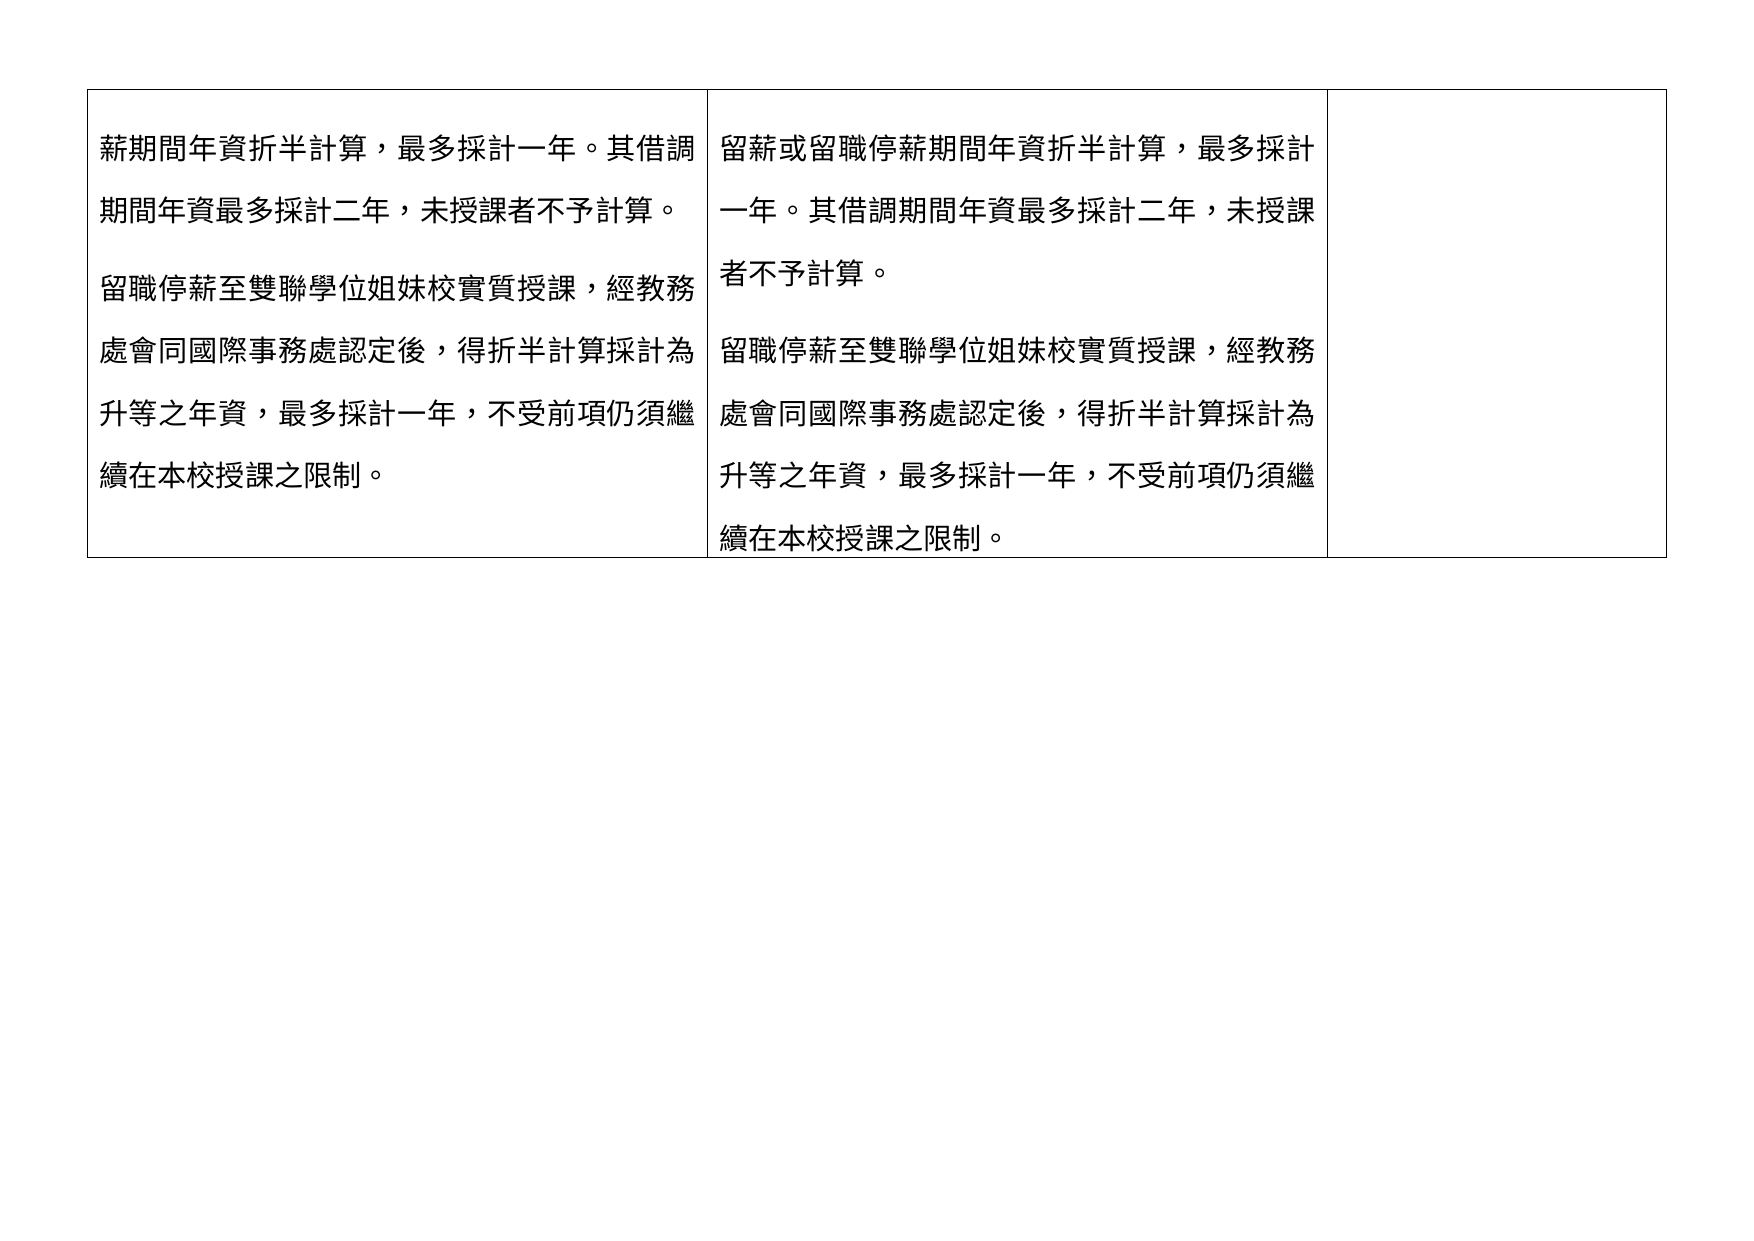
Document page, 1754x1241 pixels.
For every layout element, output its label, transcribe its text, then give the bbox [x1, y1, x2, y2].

table_cell 留薪或留職停薪期間年資折半計算，最多採計一年。其借調期間年資最多採計二年，未授課者不予計算。 留職停薪至雙聯學位姐妹校實質授課，經教務處會同國際事務處認定後，得折半計算採計為升等之年資，最多採計一年，不受前項仍須繼續在本校授課之限制。 [708, 90, 1327, 557]
table_cell 薪期間年資折半計算，最多採計一年。其借調期間年資最多採計二年，未授課者不予計算。 留職停薪至雙聯學位姐妹校實質授課，經教務處會同國際事務處認定後，得折半計算採計為升等之年資，最多採計一年，不受前項仍須繼續在本校授課之限制。 [88, 90, 707, 557]
table_cell [1328, 90, 1666, 557]
